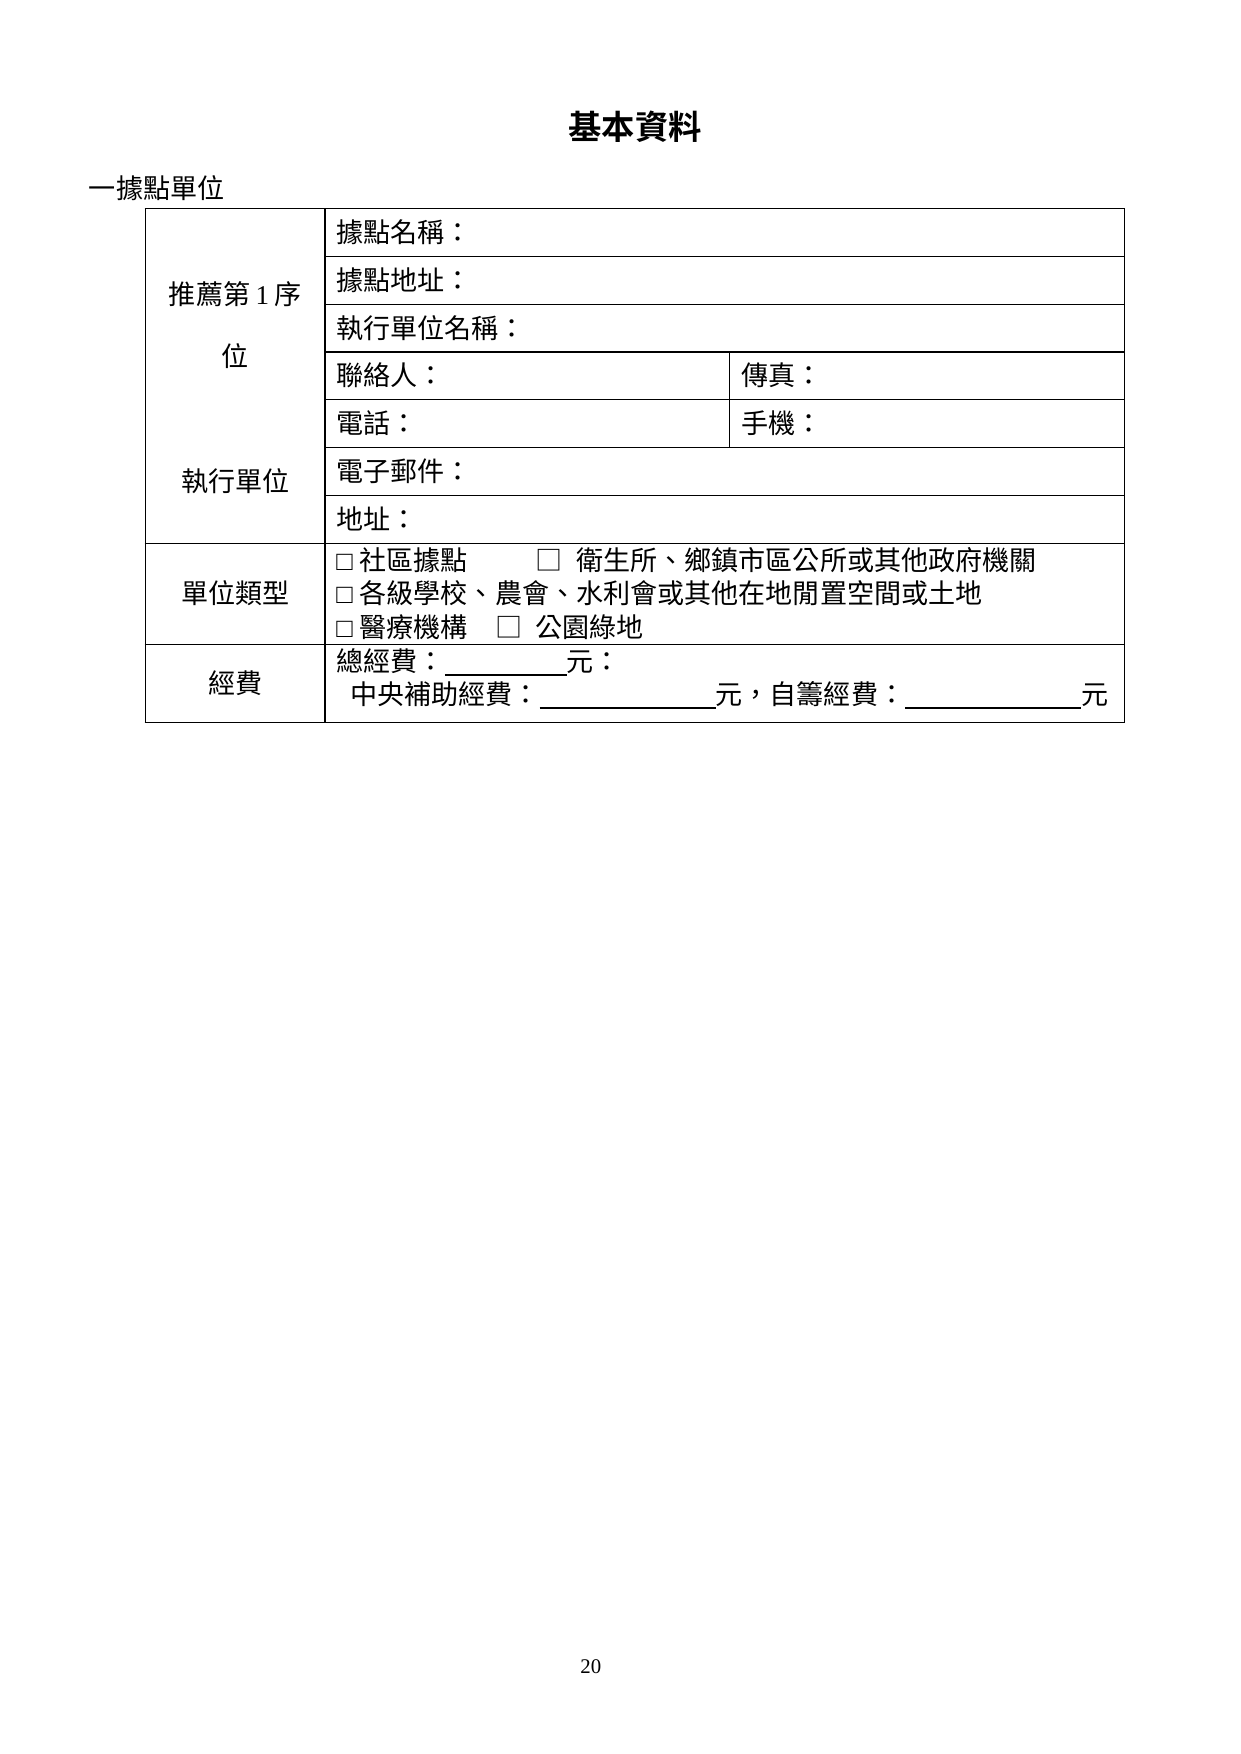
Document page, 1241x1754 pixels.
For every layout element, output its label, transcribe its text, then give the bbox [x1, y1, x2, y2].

table_header 據點名稱： [326, 209, 1124, 256]
table_cell 電子郵件： [326, 448, 1124, 495]
table_cell 執行單位名稱： [326, 305, 1124, 351]
text 一據點單位 [89, 146, 1181, 208]
table_cell 傳真： [730, 353, 1124, 399]
table_cell 據點地址： [326, 257, 1124, 304]
text 基本資料 [89, 83, 1181, 146]
table_cell 地址： [326, 496, 1124, 543]
table_cell 手機： [730, 400, 1124, 447]
table_cell 總經費： 元： 中央補助經費： 元，自籌經費： 元 [326, 645, 1124, 722]
table_cell □ 社區據點 □ 衛生所、鄉鎮市區公所或其他政府機關 □ 各級學校、農會、水利會或其他在地閒置空間或土地 □ 醫療機構 □ 公園綠地 [326, 544, 1124, 644]
table_cell 單位類型 [146, 544, 324, 644]
table_cell 經費 [146, 645, 324, 722]
table_cell 電話： [326, 400, 729, 447]
table_cell 聯絡人： [326, 353, 729, 399]
table_header 推薦第1序位 執行單位 [146, 209, 324, 543]
